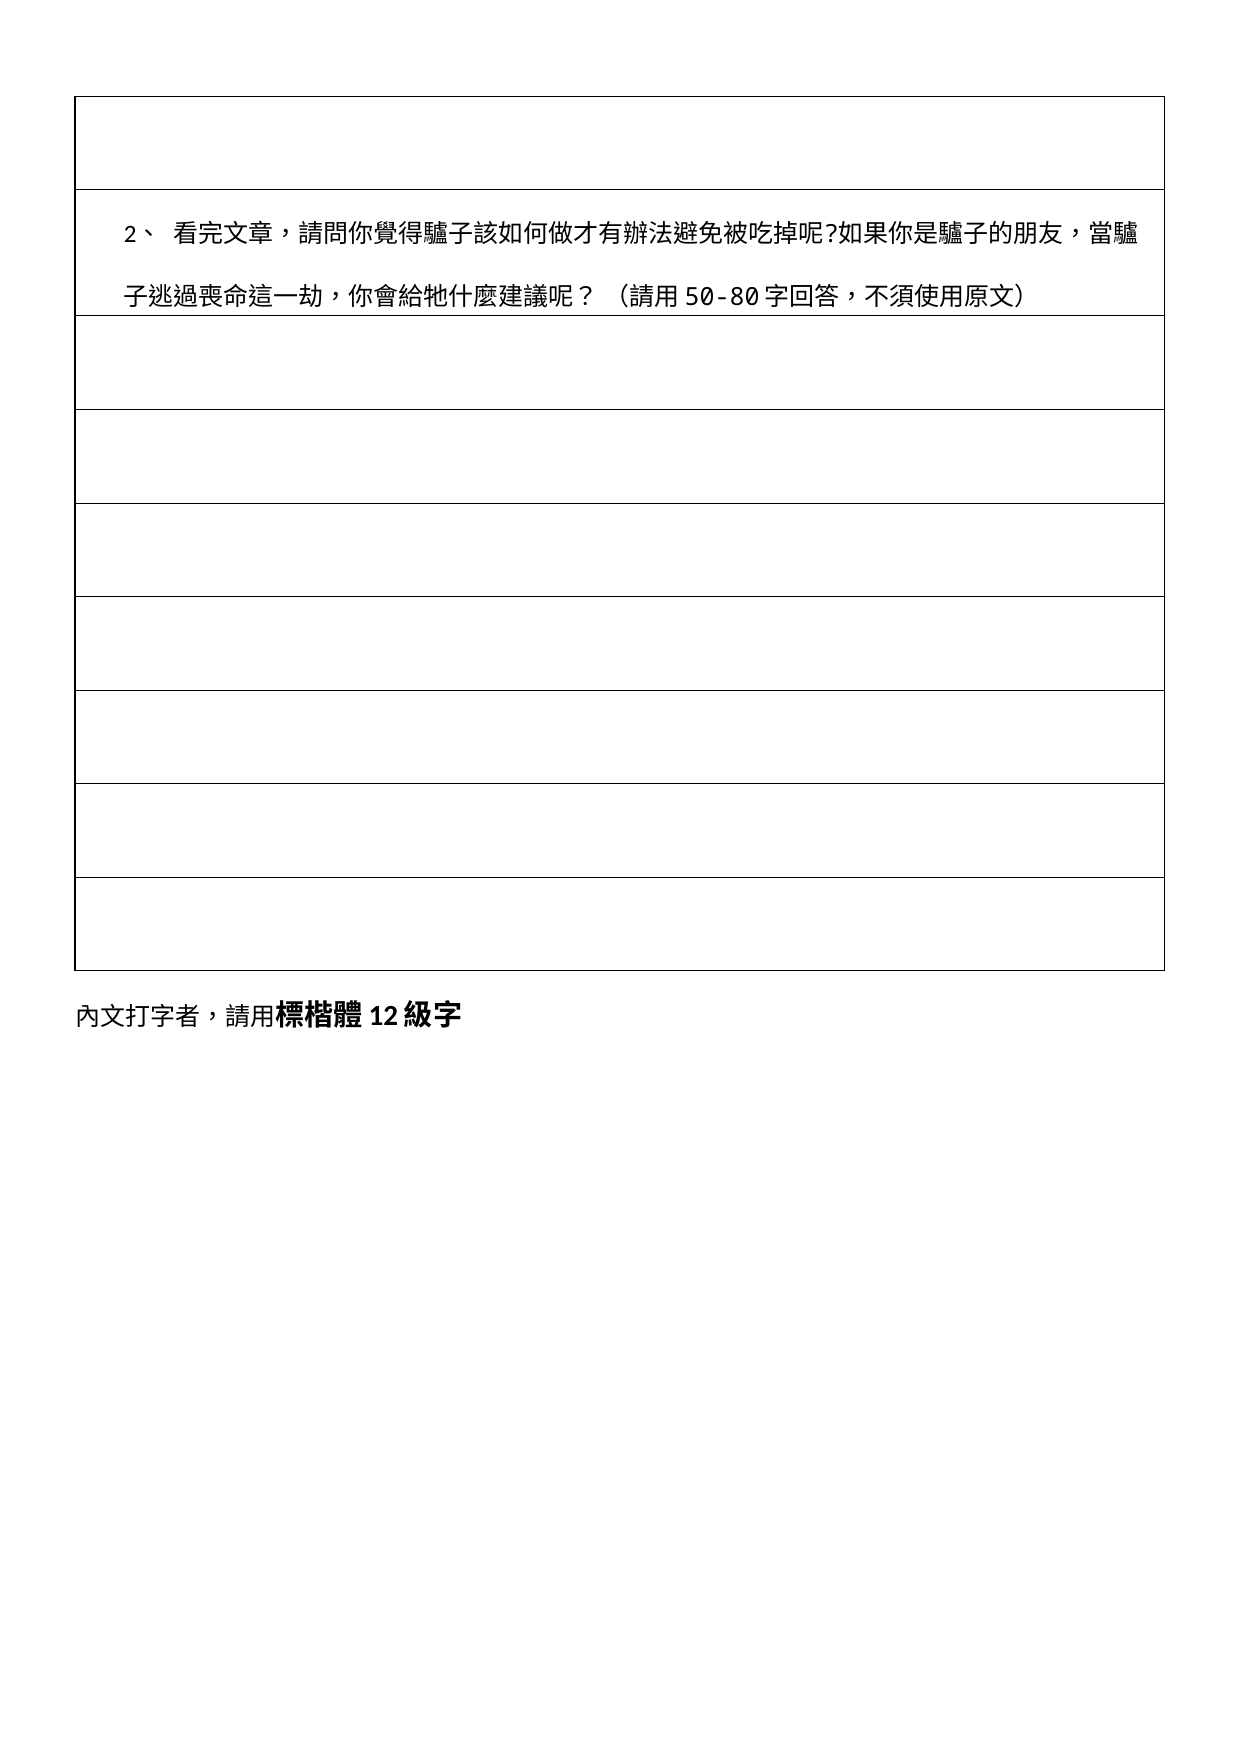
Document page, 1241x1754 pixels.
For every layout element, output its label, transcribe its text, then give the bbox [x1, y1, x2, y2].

table_cell 看完文章，請問你覺得驢子該如何做才有辦法避免被吃掉呢?如果你是驢子的朋友，當驢子逃過喪命這一劫，你會給牠什麼建議呢？ （請用50-80字回答，不須使用原文） [76, 190, 1164, 315]
table_cell [76, 691, 1164, 783]
table_cell [76, 597, 1164, 689]
table_cell [76, 316, 1164, 409]
text 內文打字者，請用標楷體12級字 [75, 971, 1165, 1034]
table_cell [76, 410, 1164, 502]
table_cell [76, 784, 1164, 877]
table_cell [76, 878, 1164, 970]
table_cell [76, 97, 1164, 189]
table_cell [76, 504, 1164, 596]
